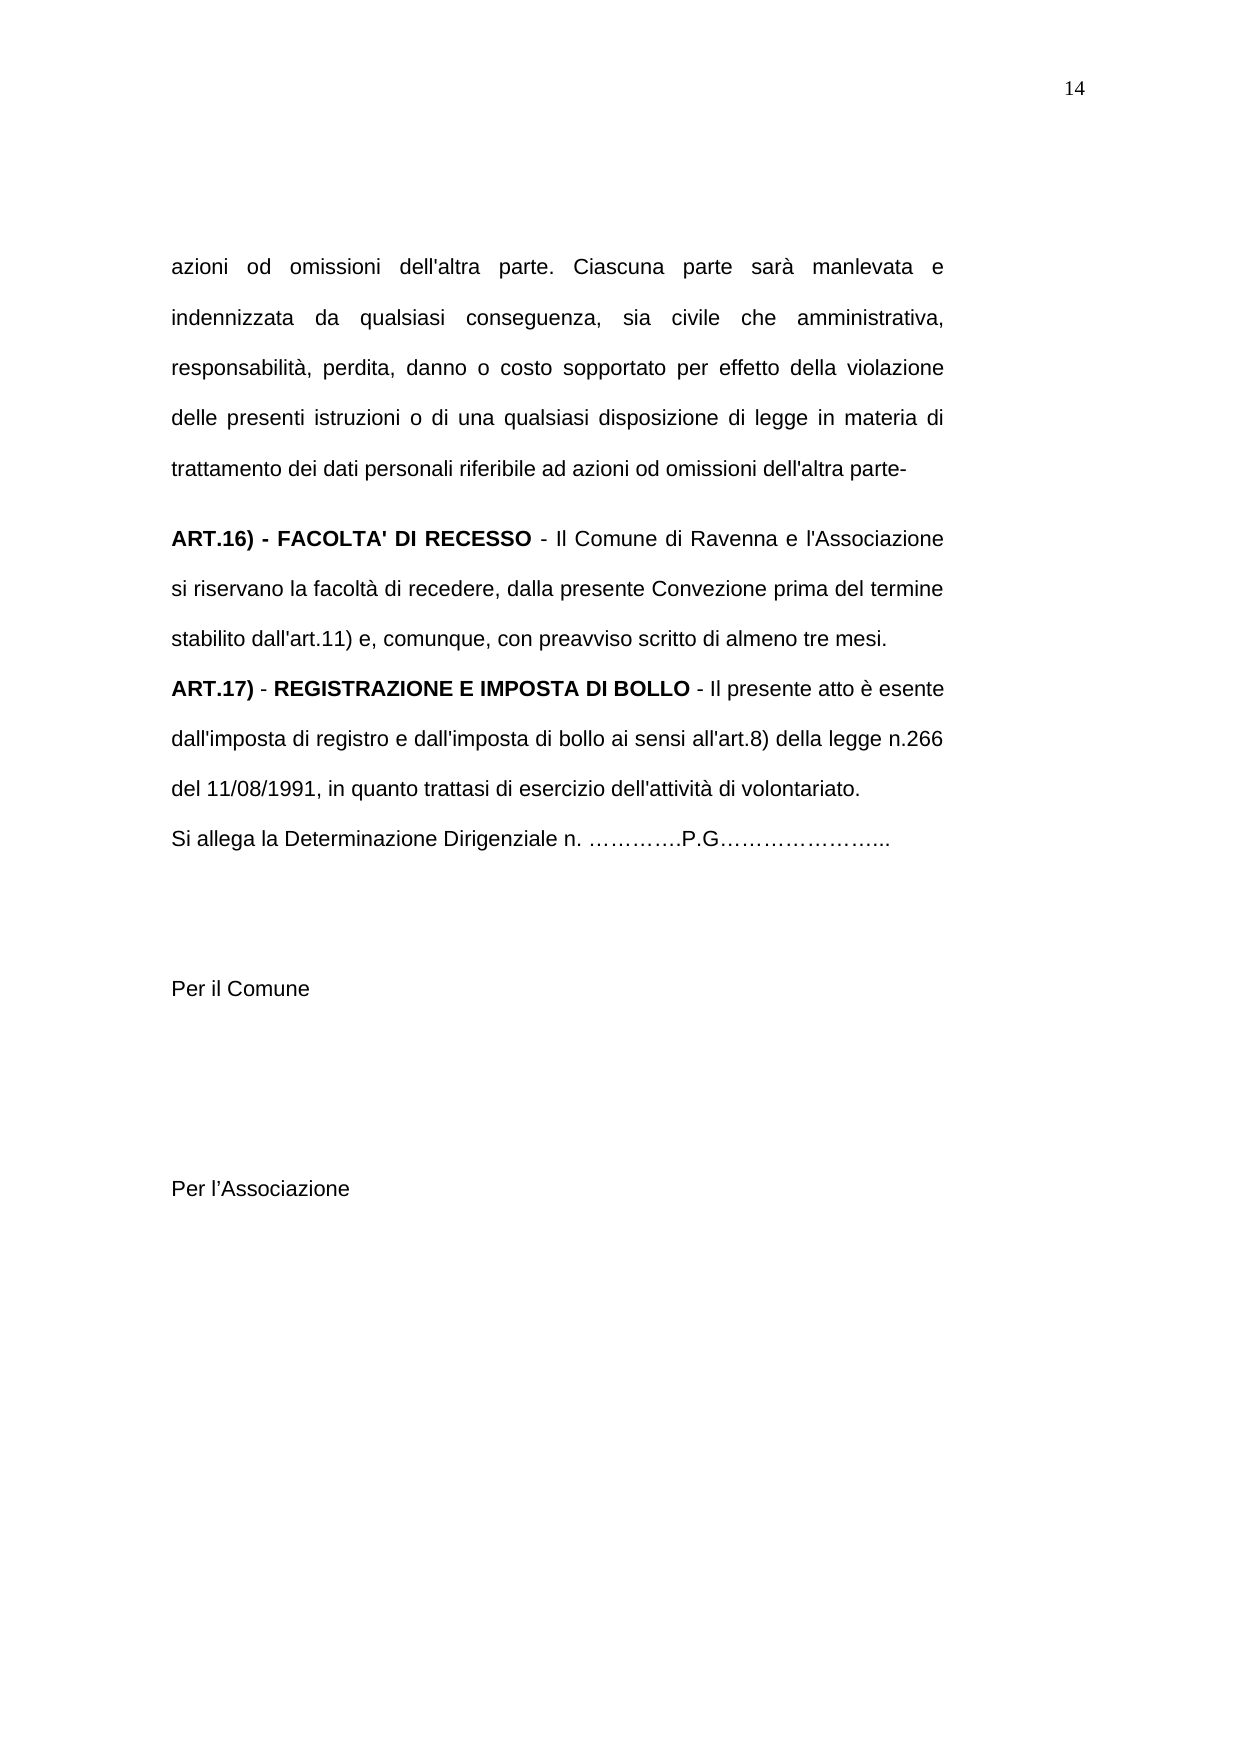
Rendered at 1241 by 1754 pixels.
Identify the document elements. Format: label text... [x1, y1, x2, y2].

text Per l’Associazione [171, 1156, 945, 1206]
text ART.17) - REGISTRAZIONE E IMPOSTA DI BOLLO - Il presente atto è esente dall'imposta di registro e dall'imposta di bollo ai sensi all'art.8) della legge n.266 del 11/08/1991, in quanto trattasi di esercizio dell'attività di volontariato. [171, 656, 945, 806]
text Per il Comune [171, 956, 945, 1006]
text Si allega la Determinazione Dirigenziale n. ………….P.G…………………... [171, 806, 945, 856]
text azioni od omissioni dell'altra parte. Ciascuna parte sarà manlevata e indennizzata da qualsiasi conseguenza, sia civile che amministrativa, responsabilità, perdita, danno o costo sopportato per effetto della violazione delle presenti istruzioni o di una qualsiasi disposizione di legge in materia di trattamento dei dati personali riferibile ad azioni od omissioni dell'altra parte- [171, 254, 945, 481]
text ART.16) - FACOLTA' DI RECESSO - Il Comune di Ravenna e l'Associazione si riservano la facoltà di recedere, dalla presente Convezione prima del termine stabilito dall'art.11) e, comunque, con preavviso scritto di almeno tre mesi. [171, 506, 945, 656]
